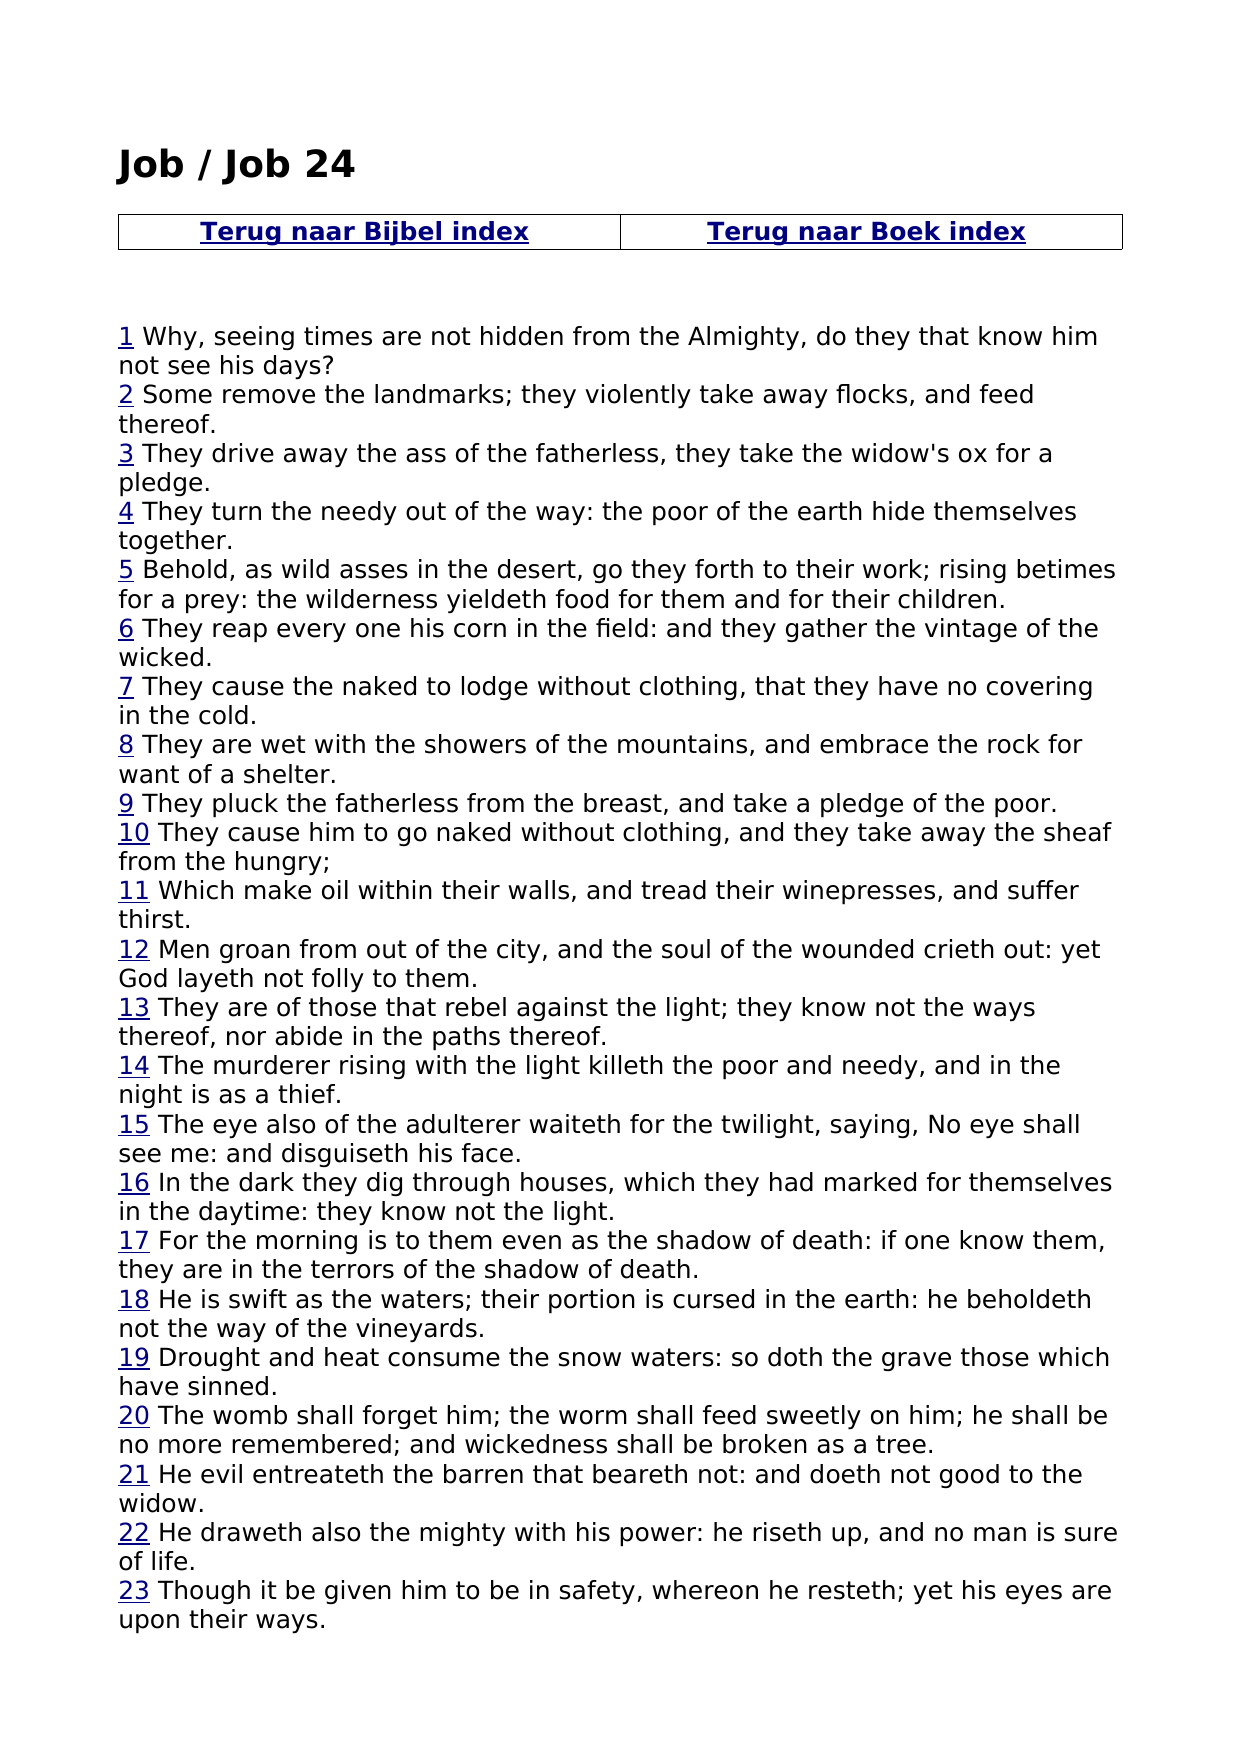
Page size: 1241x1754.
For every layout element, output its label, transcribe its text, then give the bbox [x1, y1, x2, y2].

subtitle Job / Job 24 [118, 143, 1122, 187]
text 1 Why, seeing times are not hidden from the Almighty, do they that know him not see his days? 2 Some remove the landmarks; they violently take away flocks, and feed thereof. 3 They drive away the ass of the fatherless, they take the widow's ox for a pledge. 4 They turn the needy out of the way: the poor of the earth hide themselves together. 5 Behold, as wild asses in the desert, go they forth to their work; rising betimes for a prey: the wilderness yieldeth food for them and for their children. 6 They reap every one his corn in the field: and they gather the vintage of the wicked. 7 They cause the naked to lodge without clothing, that they have no covering in the cold. 8 They are wet with the showers of the mountains, and embrace the rock for want of a shelter. 9 They pluck the fatherless from the breast, and take a pledge of the poor. 10 They cause him to go naked without clothing, and they take away the sheaf from the hungry; 11 Which make oil within their walls, and tread their winepresses, and suffer thirst. 12 Men groan from out of the city, and the soul of the wounded crieth out: yet God layeth not folly to them. 13 They are of those that rebel against the light; they know not the ways thereof, nor abide in the paths thereof. 14 The murderer rising with the light killeth the poor and needy, and in the night is as a thief. 15 The eye also of the adulterer waiteth for the twilight, saying, No eye shall see me: and disguiseth his face. 16 In the dark they dig through houses, which they had marked for themselves in the daytime: they know not the light. 17 For the morning is to them even as the shadow of death: if one know them, they are in the terrors of the shadow of death. 18 He is swift as the waters; their portion is cursed in the earth: he beholdeth not the way of the vineyards. 19 Drought and heat consume the snow waters: so doth the grave those which have sinned. 20 The womb shall forget him; the worm shall feed sweetly on him; he shall be no more remembered; and wickedness shall be broken as a tree. 21 He evil entreateth the barren that beareth not: and doeth not good to the widow. 22 He draweth also the mighty with his power: he riseth up, and no man is sure of life. 23 Though it be given him to be in safety, whereon he resteth; yet his eyes are upon their ways. [118, 264, 1122, 1635]
table_header Terug naar Boek index [621, 215, 1122, 249]
table_header Terug naar Bijbel index [119, 215, 620, 249]
